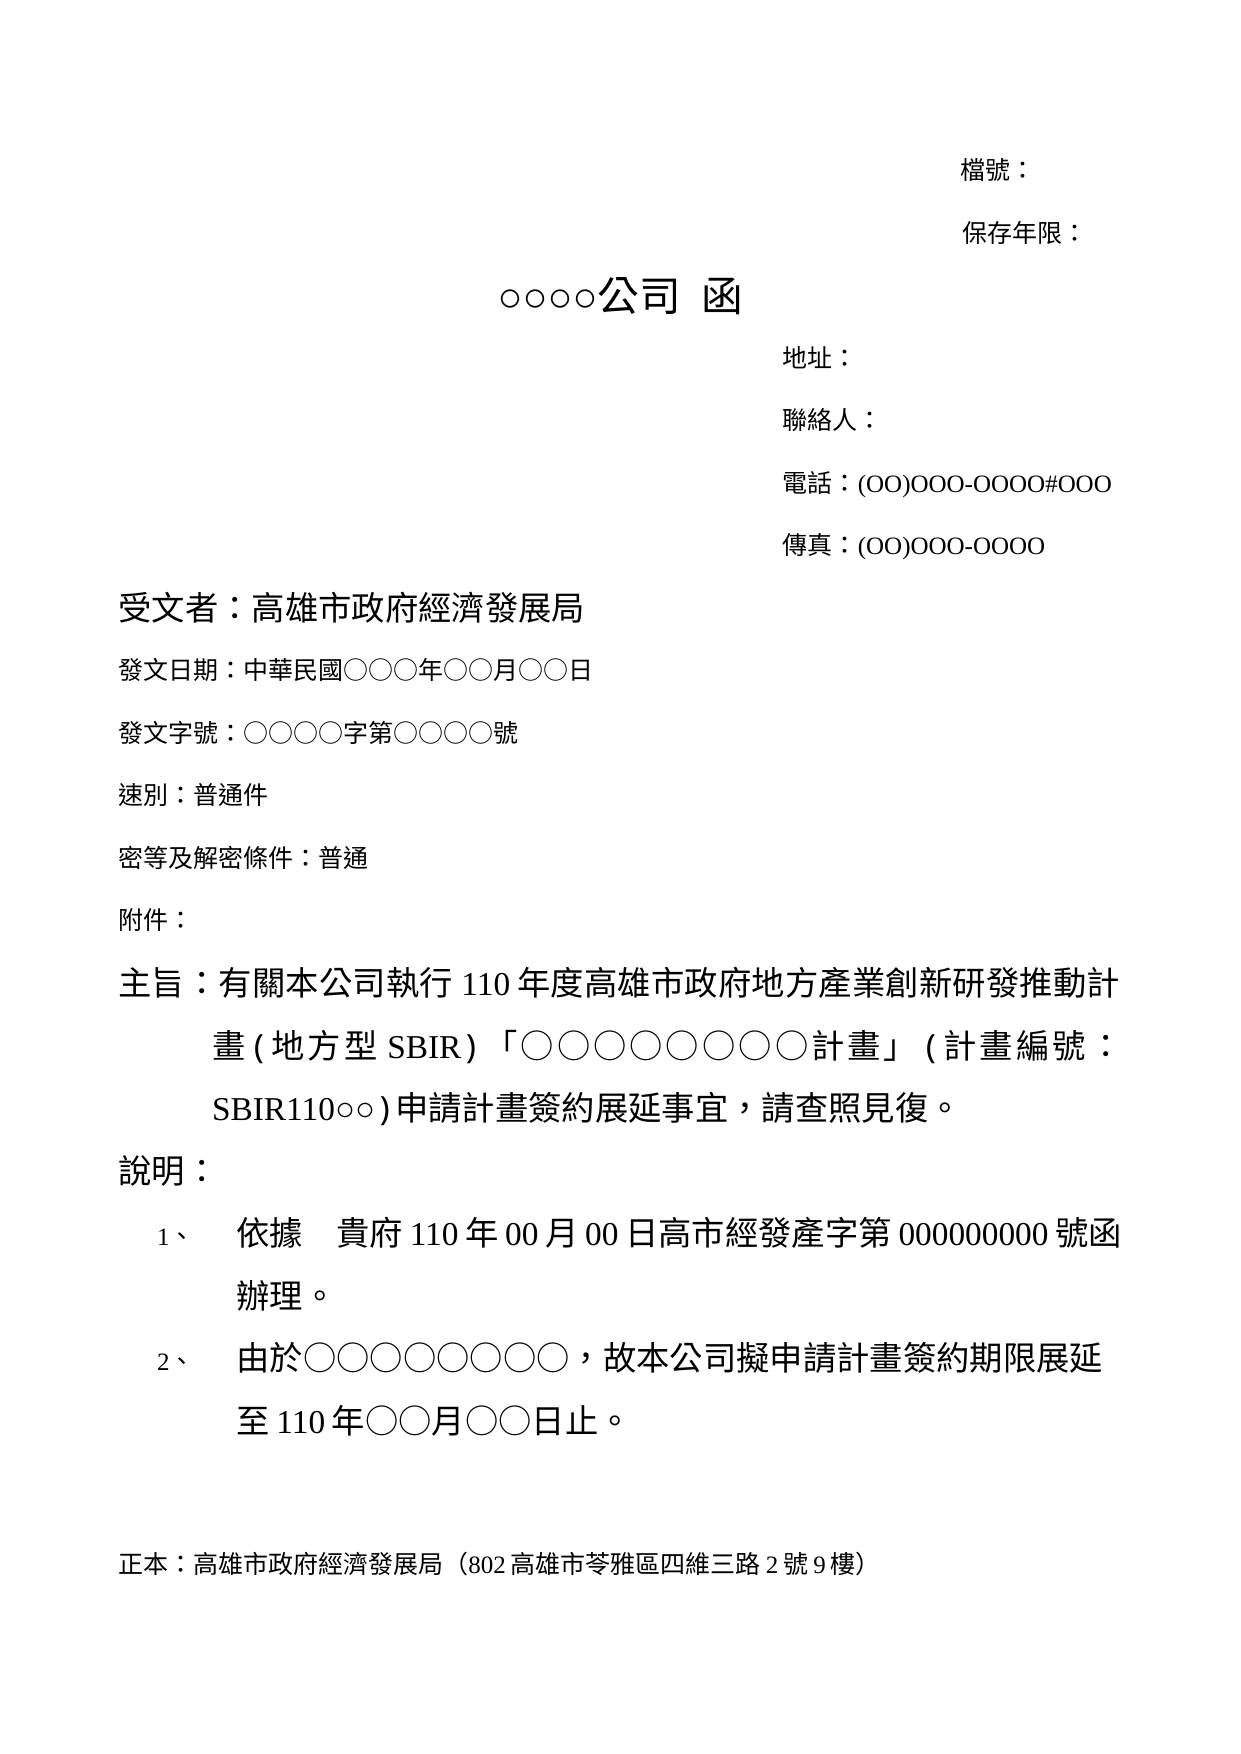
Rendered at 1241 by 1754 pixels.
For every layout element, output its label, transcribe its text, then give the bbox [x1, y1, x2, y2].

text 主旨：有關本公司執行110年度高雄市政府地方產業創新研發推動計畫(地方型SBIR)「○○○○○○○○計畫」(計畫編號：SBIR110○○)申請計畫簽約展延事宜，請查照見復。 [118, 939, 1122, 1127]
text 發文日期：中華民國○○○年○○月○○日 [118, 627, 1122, 689]
text 聯絡人： [118, 377, 1122, 439]
text 發文字號：○○○○字第○○○○號 [118, 689, 1122, 752]
text 電話：(OO)OOO-OOOO#OOO [118, 439, 1122, 502]
text 速別：普通件 [118, 752, 1122, 814]
text 地址： [118, 314, 1122, 377]
text 說明： [118, 1127, 1122, 1189]
text 受文者：高雄市政府經濟發展局 [118, 564, 1122, 627]
list 由於○○○○○○○○，故本公司擬申請計畫簽約期限展延至110年○○月○○日止。 [157, 1314, 1122, 1439]
text 附件： [118, 877, 1122, 939]
text 密等及解密條件：普通 [118, 814, 1122, 877]
text 保存年限： [118, 189, 1122, 252]
text 傳真：(OO)OOO-OOOO [118, 502, 1122, 564]
text 檔號： [118, 127, 1034, 189]
text 正本：高雄市政府經濟發展局（802高雄市苓雅區四維三路2號9樓） [118, 1521, 1122, 1583]
list 依據 貴府110年00月00日高市經發產字第000000000號函辦理。 [157, 1189, 1122, 1314]
text ○○○○公司 函 [118, 252, 1122, 314]
